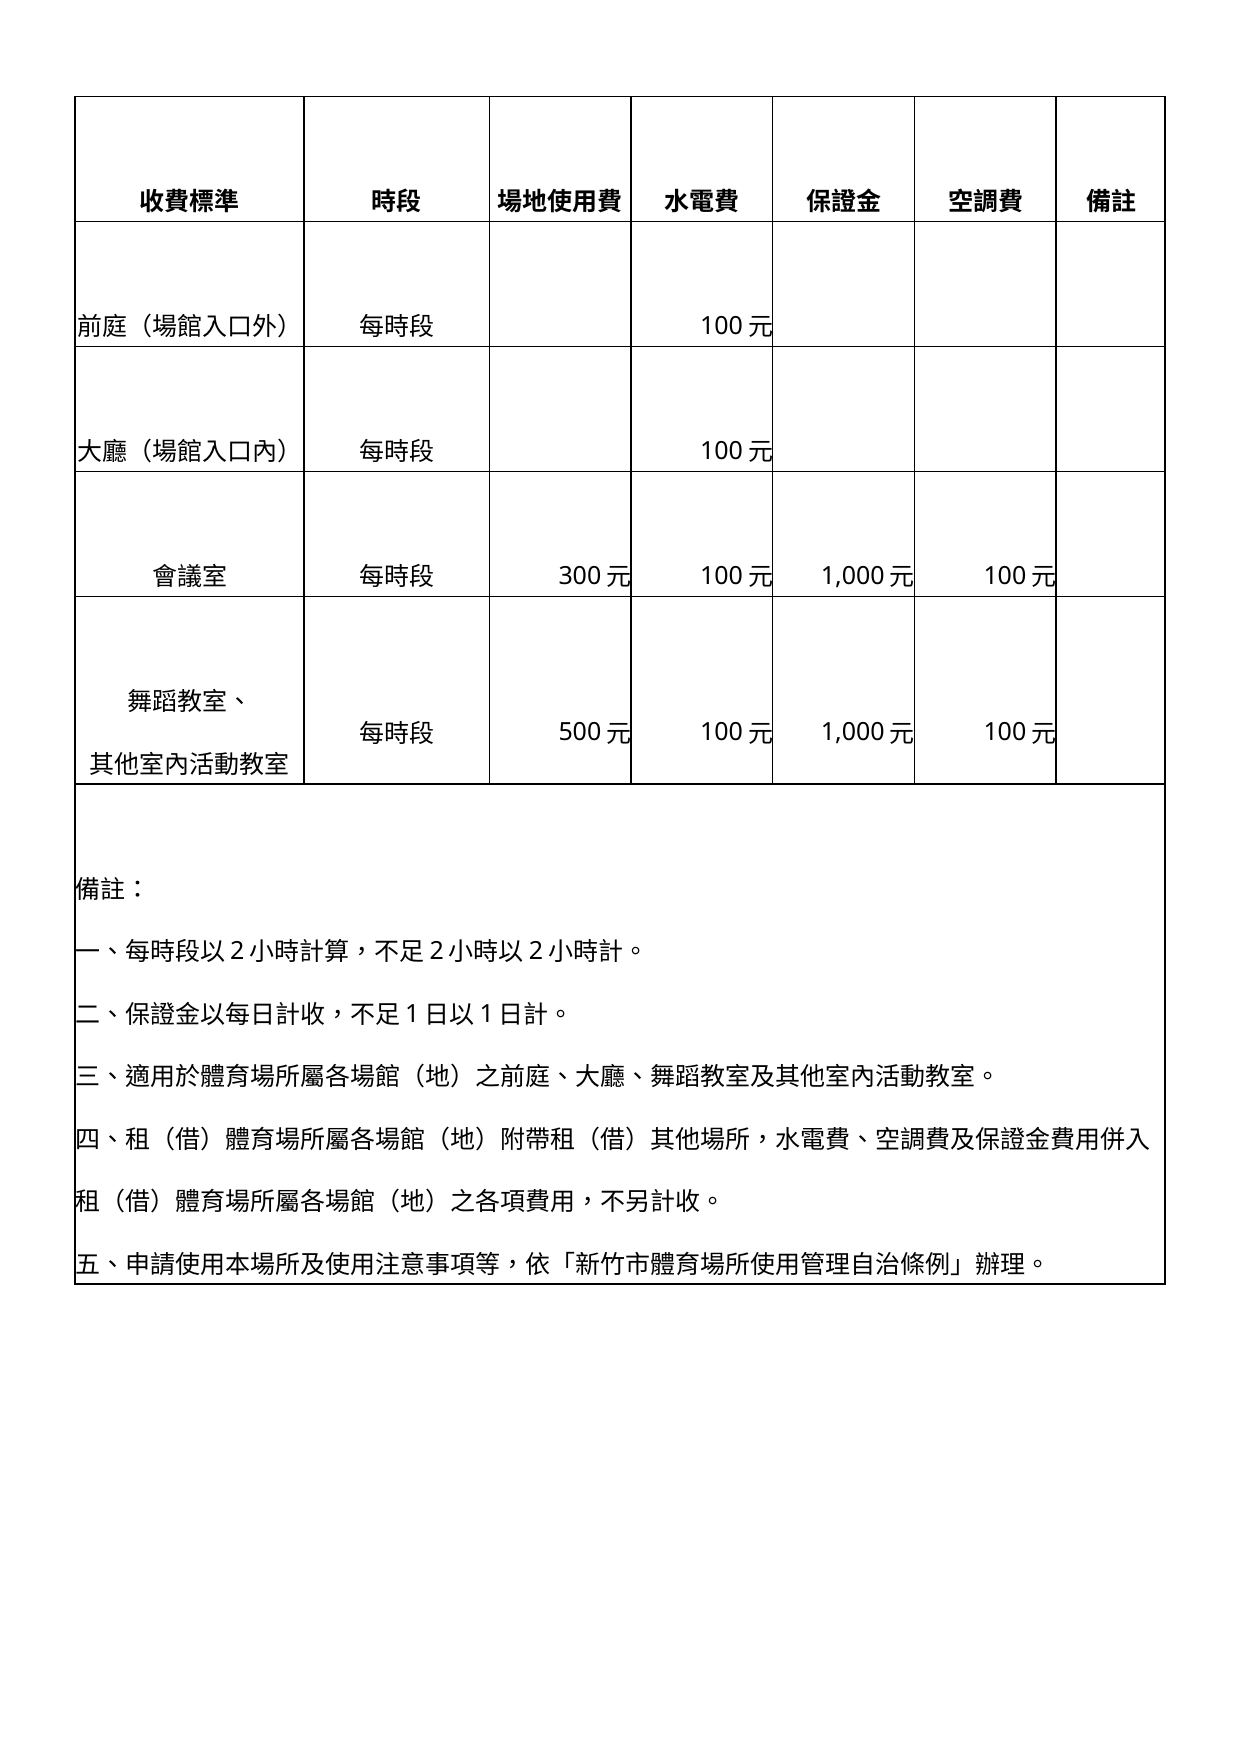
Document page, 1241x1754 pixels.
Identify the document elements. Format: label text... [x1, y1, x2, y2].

table_header 備註 [1057, 97, 1164, 221]
table_cell 300元 [490, 472, 630, 596]
table_cell 每時段 [305, 347, 489, 471]
table_cell [1057, 472, 1164, 596]
table_cell 1,000元 [773, 472, 914, 596]
table_cell 舞蹈教室、 其他室內活動教室 [76, 597, 303, 783]
table_header 收費標準 [76, 97, 303, 221]
table_cell 100元 [632, 597, 772, 783]
table_cell [490, 222, 630, 346]
table_header 空調費 [915, 97, 1055, 221]
table_header 場地使用費 [490, 97, 630, 221]
table_cell 100元 [915, 472, 1055, 596]
table_header 水電費 [632, 97, 772, 221]
table_cell [915, 222, 1055, 346]
table_cell 前庭（場館入口外） [76, 222, 303, 346]
table_cell 每時段 [305, 597, 489, 783]
table_cell 1,000元 [773, 597, 914, 783]
table_cell [490, 347, 630, 471]
table_cell [1057, 597, 1164, 783]
table_cell 會議室 [76, 472, 303, 596]
table_cell 備註： 一、每時段以2小時計算，不足2小時以2小時計。 二、保證金以每日計收，不足1日以1日計。 三、適用於體育場所屬各場館（地）之前庭、大廳、舞蹈教室及其他室內活動教室。 四、租（借）體育場所屬各場館（地）附帶租（借）其他場所，水電費、空調費及保證金費用併入租（借）體育場所屬各場館（地）之各項費用，不另計收。 五、申請使用本場所及使用注意事項等，依「新竹市體育場所使用管理自治條例」辦理。 [76, 785, 1164, 1283]
table_cell 100元 [632, 472, 772, 596]
table_cell 100元 [915, 597, 1055, 783]
table_cell [773, 222, 914, 346]
table_cell 每時段 [305, 472, 489, 596]
table_header 時段 [305, 97, 489, 221]
table_cell 100元 [632, 347, 772, 471]
table_cell [773, 347, 914, 471]
table_cell 100元 [632, 222, 772, 346]
table_cell 每時段 [305, 222, 489, 346]
table_cell [1057, 347, 1164, 471]
table_cell 500元 [490, 597, 630, 783]
table_cell 大廳（場館入口內） [76, 347, 303, 471]
table_cell [1057, 222, 1164, 346]
table_header 保證金 [773, 97, 914, 221]
table_cell [915, 347, 1055, 471]
